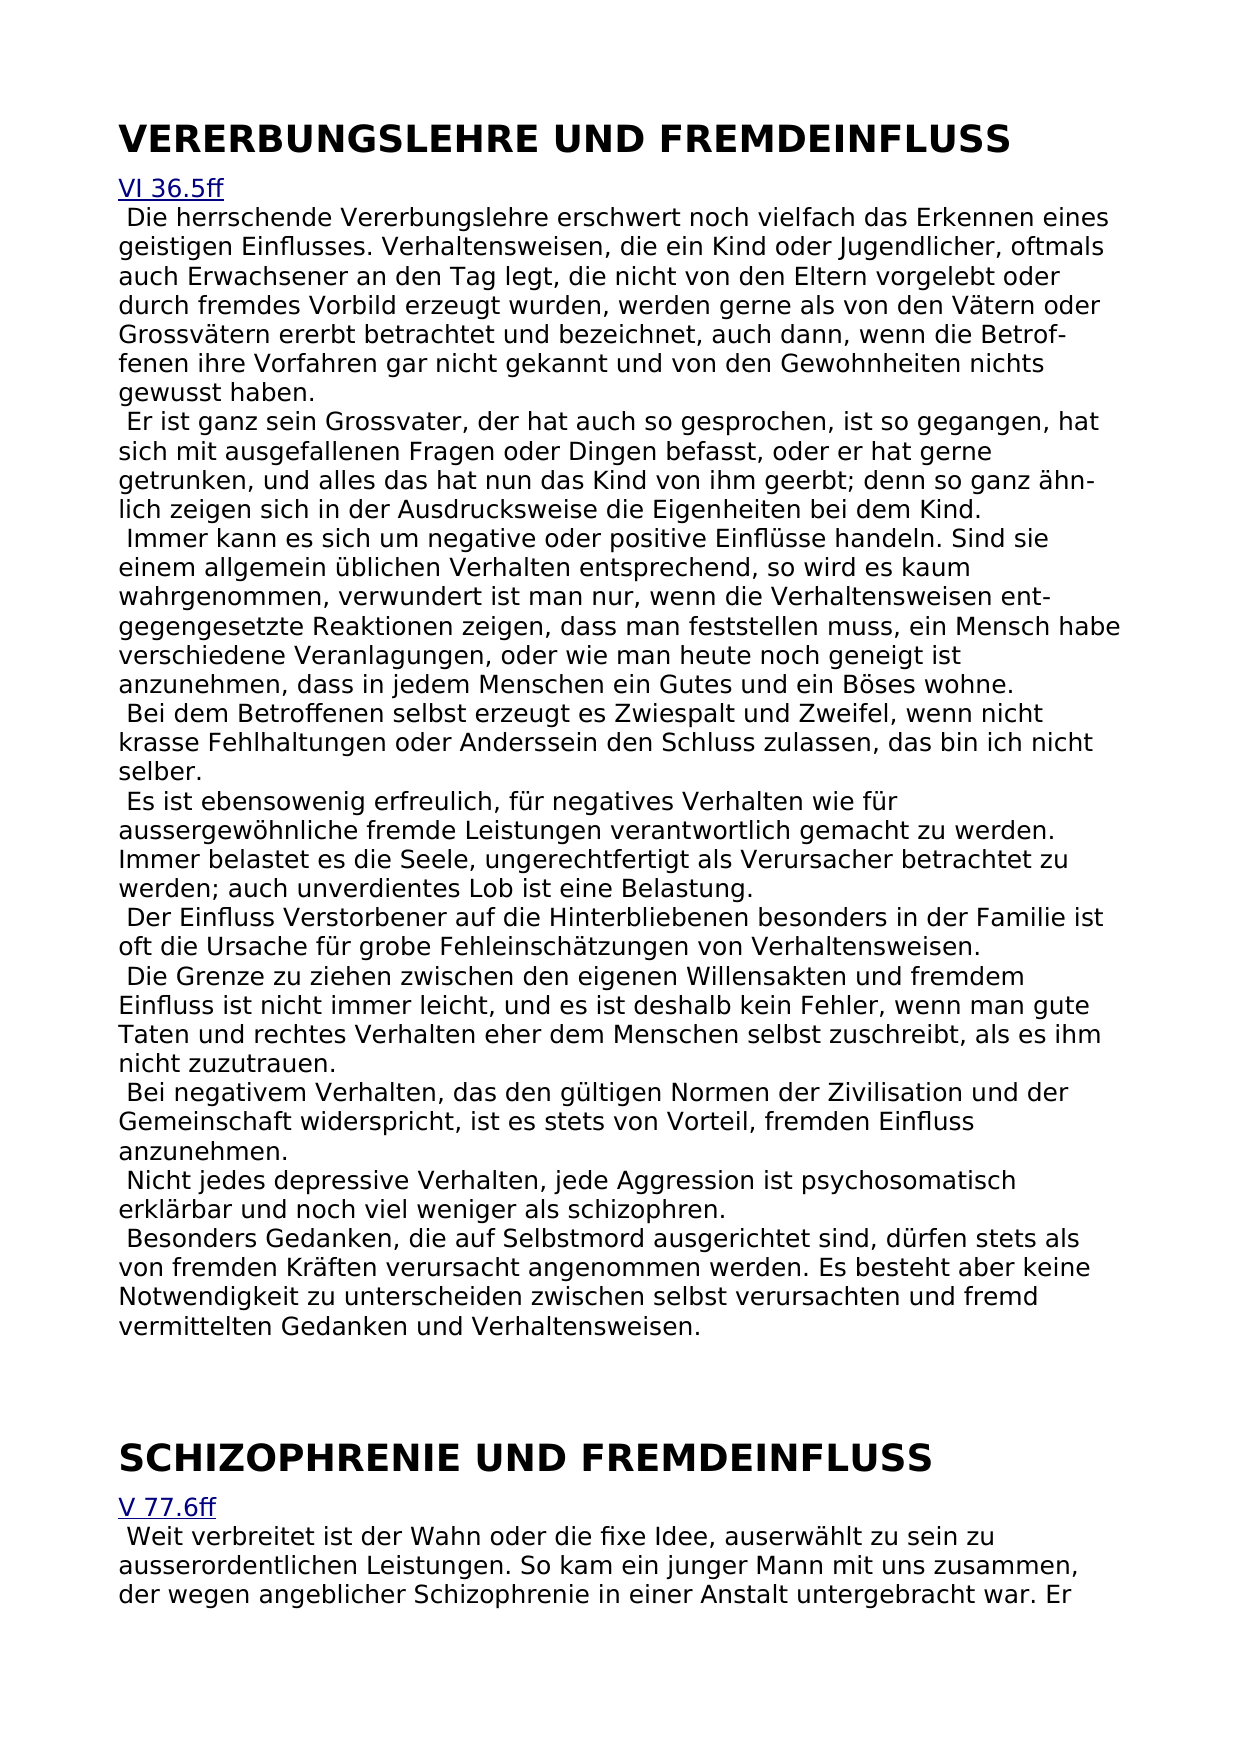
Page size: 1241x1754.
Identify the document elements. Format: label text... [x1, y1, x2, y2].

subtitle SCHIZOPHRENIE UND FREMDEINFLUSS [118, 1437, 1122, 1480]
text VI 36.5ff Die herrschende Vererbungslehre erschwert noch viel­fach das Erkennen eines geistigen Einflusses. Verhal­tens­weisen, die ein Kind oder Jugendlicher, oftmals auch Erwachsener an den Tag legt, die nicht von den Eltern vorgelebt oder durch fremdes Vorbild erzeugt wurden, werden gerne als von den Vätern oder Grossvä­tern ererbt betrachtet und bezeichnet, auch dann, wenn die Betrof­fenen ihre Vorfahren gar nicht gekannt und von den Gewohnheiten nichts gewusst haben. Er ist ganz sein Grossvater, der hat auch so gesprochen, ist so gegangen, hat sich mit ausgefallenen Fragen oder Dingen befasst, oder er hat gerne getrunken, und alles das hat nun das Kind von ihm geerbt; denn so ganz ähn­lich zeigen sich in der Ausdrucksweise die Eigen­heiten bei dem Kind. Immer kann es sich um negative oder positive Einflüsse handeln. Sind sie einem allgemein üblichen Verhalten entsprechend, so wird es kaum wahrgenommen, ver­wundert ist man nur, wenn die Verhaltensweisen ent­gegengesetzte Reaktionen zeigen, dass man feststellen muss, ein Mensch habe verschiedene Veranlagungen, oder wie man heute noch geneigt ist anzunehmen, dass in jedem Menschen ein Gutes und ein Böses wohne. Bei dem Betroffenen selbst erzeugt es Zwiespalt und Zweifel, wenn nicht krasse Fehlhaltungen oder Anders­sein den Schluss zulassen, das bin ich nicht selber. Es ist ebensowenig erfreulich, für negatives Verhalten wie für aussergewöhnliche fremde Leistungen verant­wort­lich gemacht zu werden. Immer belastet es die Seele, ungerechtfertigt als Verursacher betrachtet zu werden; auch unverdientes Lob ist eine Belastung. Der Einfluss Verstorbener auf die Hinterbliebenen be­sonders in der Familie ist oft die Ursache für grobe Fehleinschätzungen von Verhaltensweisen. Die Grenze zu ziehen zwischen den eigenen Willens­akten und fremdem Einfluss ist nicht immer leicht, und es ist deshalb kein Fehler, wenn man gute Taten und rechtes Verhalten eher dem Menschen selbst zuschreibt, als es ihm nicht zuzutrauen. Bei negativem Verhalten, das den gültigen Normen der Zivilisation und der Gemeinschaft widerspricht, ist es stets von Vorteil, fremden Einfluss anzunehmen. Nicht jedes depressive Verhalten, jede Aggression ist psychosomatisch erklärbar und noch viel weniger als schizophren. Besonders Gedanken, die auf Selbstmord ausgerichtet sind, dürfen stets als von fremden Kräften verursacht angenommen werden. Es besteht aber keine Notwendig­keit zu unterscheiden zwischen selbst verursachten und fremd vermittelten Gedanken und Verhaltensweisen. [118, 174, 1122, 1399]
subtitle VERERBUNGSLEHRE UND FREMDEINFLUSS [118, 118, 1122, 162]
text V 77.6ff Weit ver­brei­tet ist der Wahn oder die fixe Idee, auserwählt zu sein zu ausserordentlichen Leistun­gen. So kam ein junger Mann mit uns zusammen, der wegen angeblicher Schizophrenie in einer Anstalt untergebracht war. Er [118, 1493, 1122, 1609]
